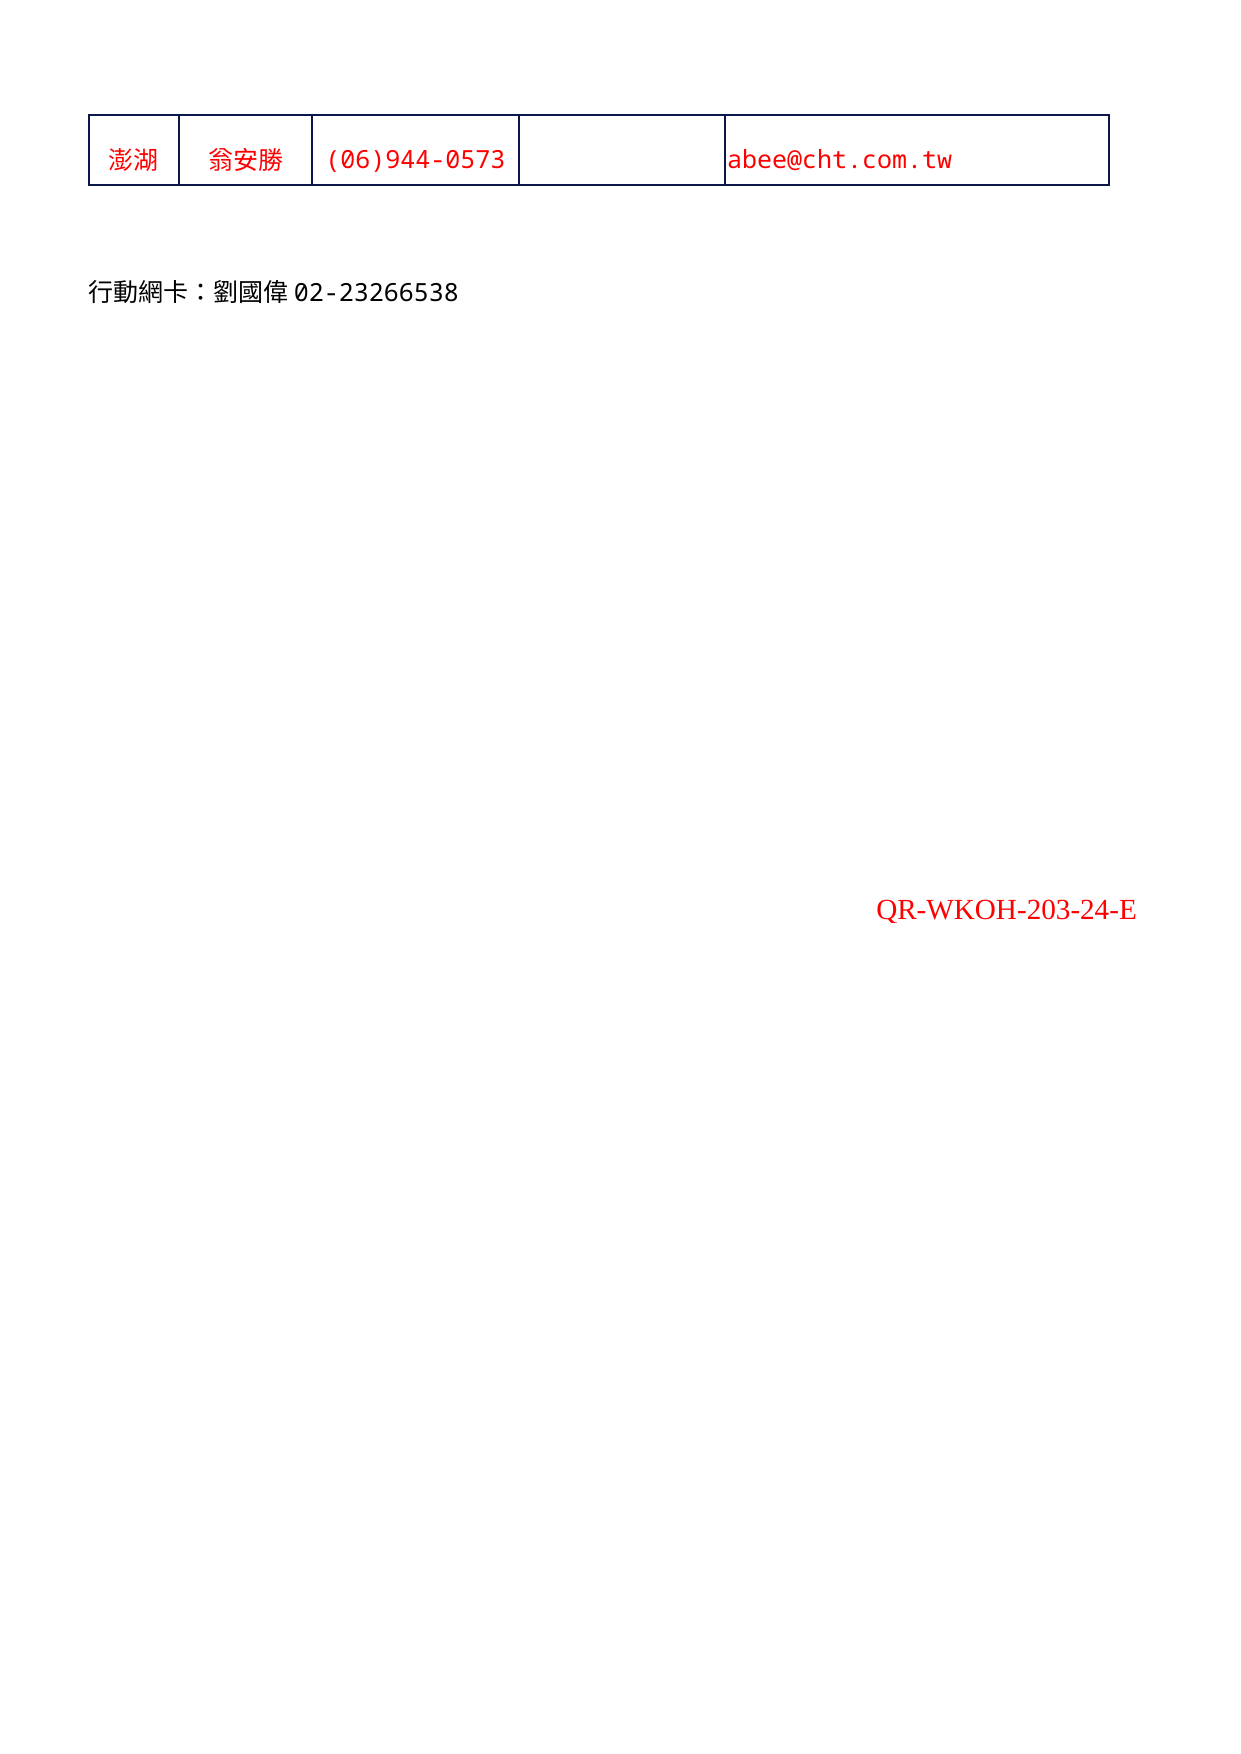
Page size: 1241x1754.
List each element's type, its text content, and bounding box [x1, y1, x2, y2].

text 行動網卡：劉國偉02-23266538 [89, 248, 1152, 311]
table_cell abee@cht.com.tw [726, 116, 1108, 184]
table_cell (06)944-0573 [313, 116, 518, 184]
table_cell 翁安勝 [180, 116, 311, 184]
table_cell 澎湖 [90, 116, 178, 184]
table_cell [520, 116, 724, 184]
text QR-WKOH-203-24-E [859, 892, 1137, 923]
